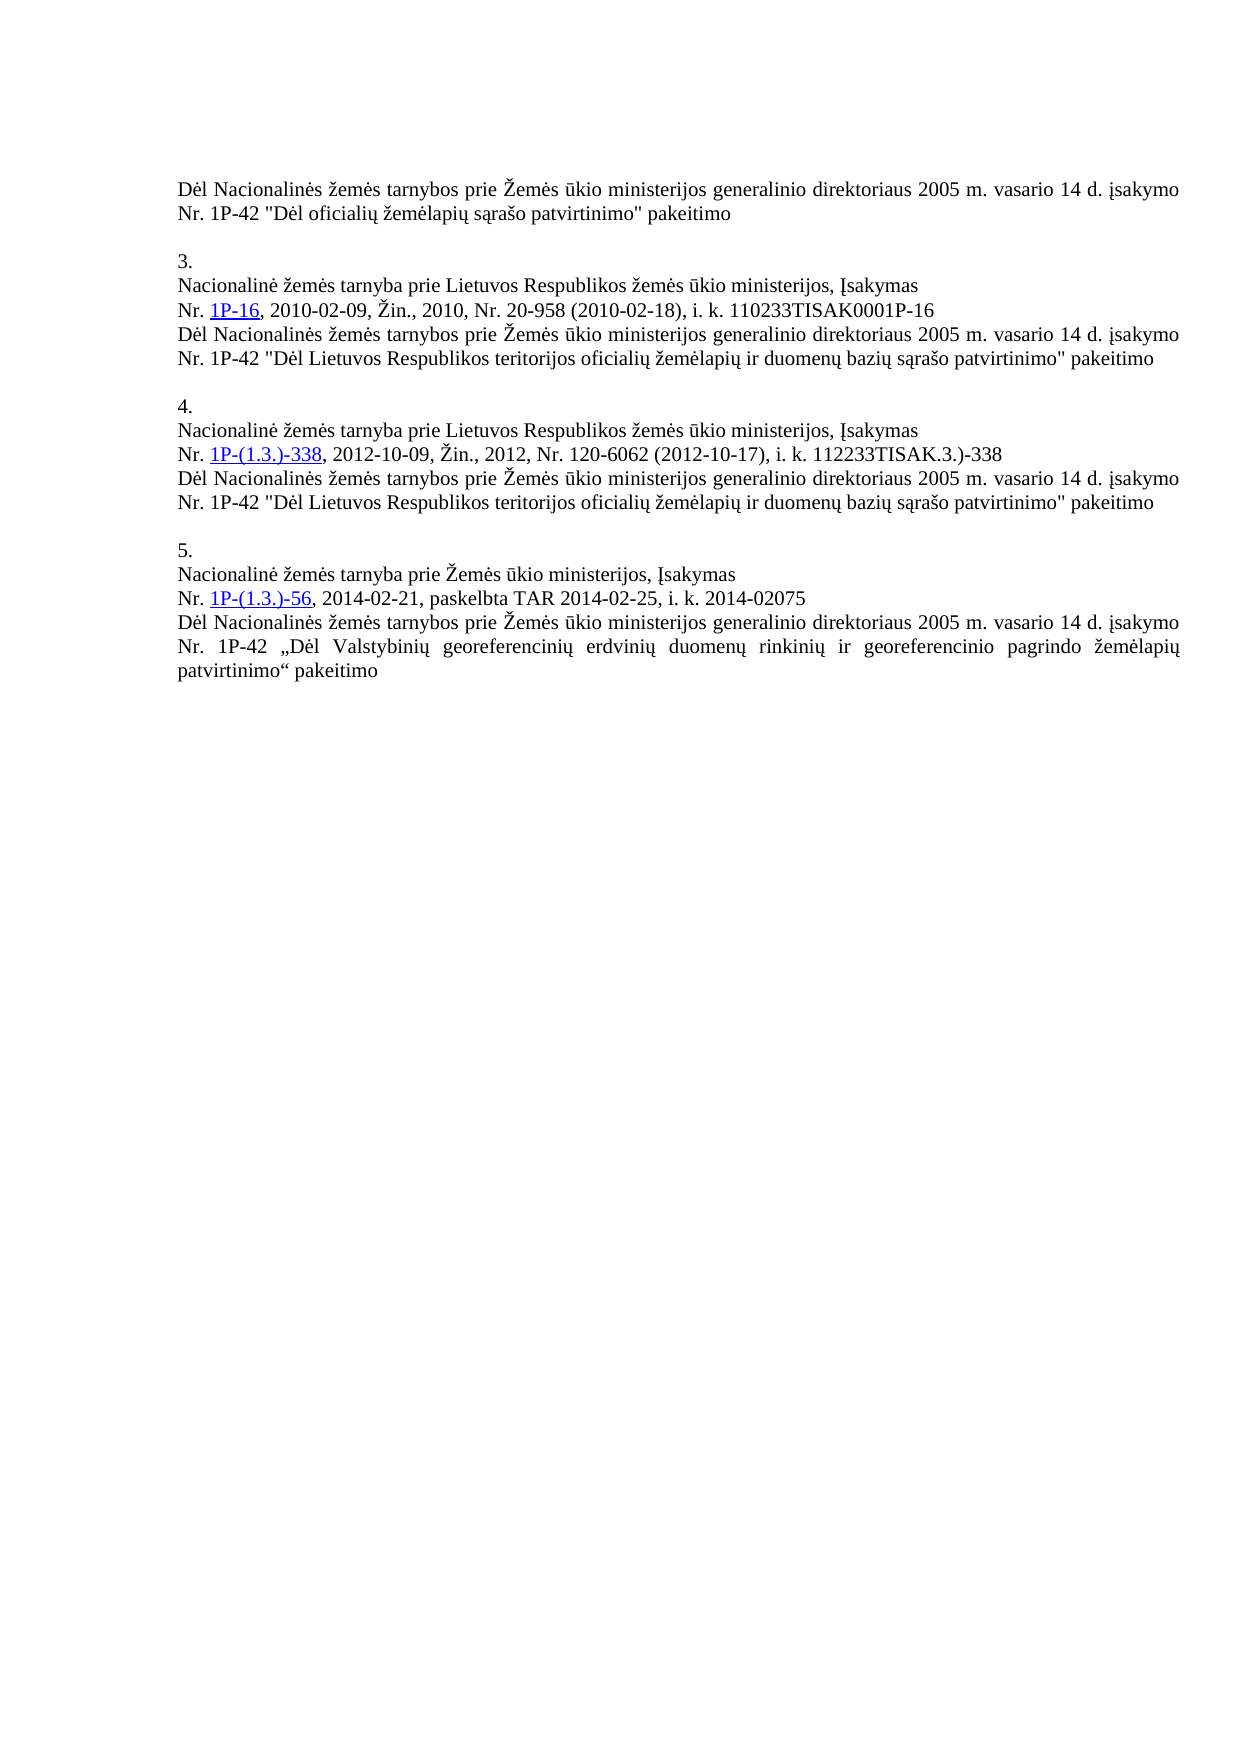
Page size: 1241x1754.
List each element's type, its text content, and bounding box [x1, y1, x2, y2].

text Dėl Nacionalinės žemės tarnybos prie Žemės ūkio ministerijos generalinio direktoriaus 2005 m. vasario 14 d. įsakymo Nr. 1P-42 "Dėl oficialių žemėlapių sąrašo patvirtinimo" pakeitimo [177, 177, 1181, 225]
text Dėl Nacionalinės žemės tarnybos prie Žemės ūkio ministerijos generalinio direktoriaus 2005 m. vasario 14 d. įsakymo Nr. 1P-42 "Dėl Lietuvos Respublikos teritorijos oficialių žemėlapių ir duomenų bazių sąrašo patvirtinimo" pakeitimo [177, 322, 1181, 370]
text Nr. 1P-16, 2010-02-09, Žin., 2010, Nr. 20-958 (2010-02-18), i. k. 110233TISAK0001P-16 [177, 297, 1181, 322]
text Nr. 1P-(1.3.)-56, 2014-02-21, paskelbta TAR 2014-02-25, i. k. 2014-02075 [177, 586, 1181, 610]
text 5. [177, 538, 1181, 562]
text Dėl Nacionalinės žemės tarnybos prie Žemės ūkio ministerijos generalinio direktoriaus 2005 m. vasario 14 d. įsakymo Nr. 1P-42 „Dėl Valstybinių georeferencinių erdvinių duomenų rinkinių ir georeferencinio pagrindo žemėlapių patvirtinimo“ pakeitimo [177, 610, 1181, 682]
text Nacionalinė žemės tarnyba prie Lietuvos Respublikos žemės ūkio ministerijos, Įsakymas [177, 418, 1181, 442]
text Nr. 1P-(1.3.)-338, 2012-10-09, Žin., 2012, Nr. 120-6062 (2012-10-17), i. k. 112233TISAK.3.)-338 [177, 442, 1181, 466]
text Nacionalinė žemės tarnyba prie Žemės ūkio ministerijos, Įsakymas [177, 562, 1181, 586]
text 4. [177, 394, 1181, 418]
text Dėl Nacionalinės žemės tarnybos prie Žemės ūkio ministerijos generalinio direktoriaus 2005 m. vasario 14 d. įsakymo Nr. 1P-42 "Dėl Lietuvos Respublikos teritorijos oficialių žemėlapių ir duomenų bazių sąrašo patvirtinimo" pakeitimo [177, 466, 1181, 514]
text 3. [177, 249, 1181, 273]
text Nacionalinė žemės tarnyba prie Lietuvos Respublikos žemės ūkio ministerijos, Įsakymas [177, 273, 1181, 297]
